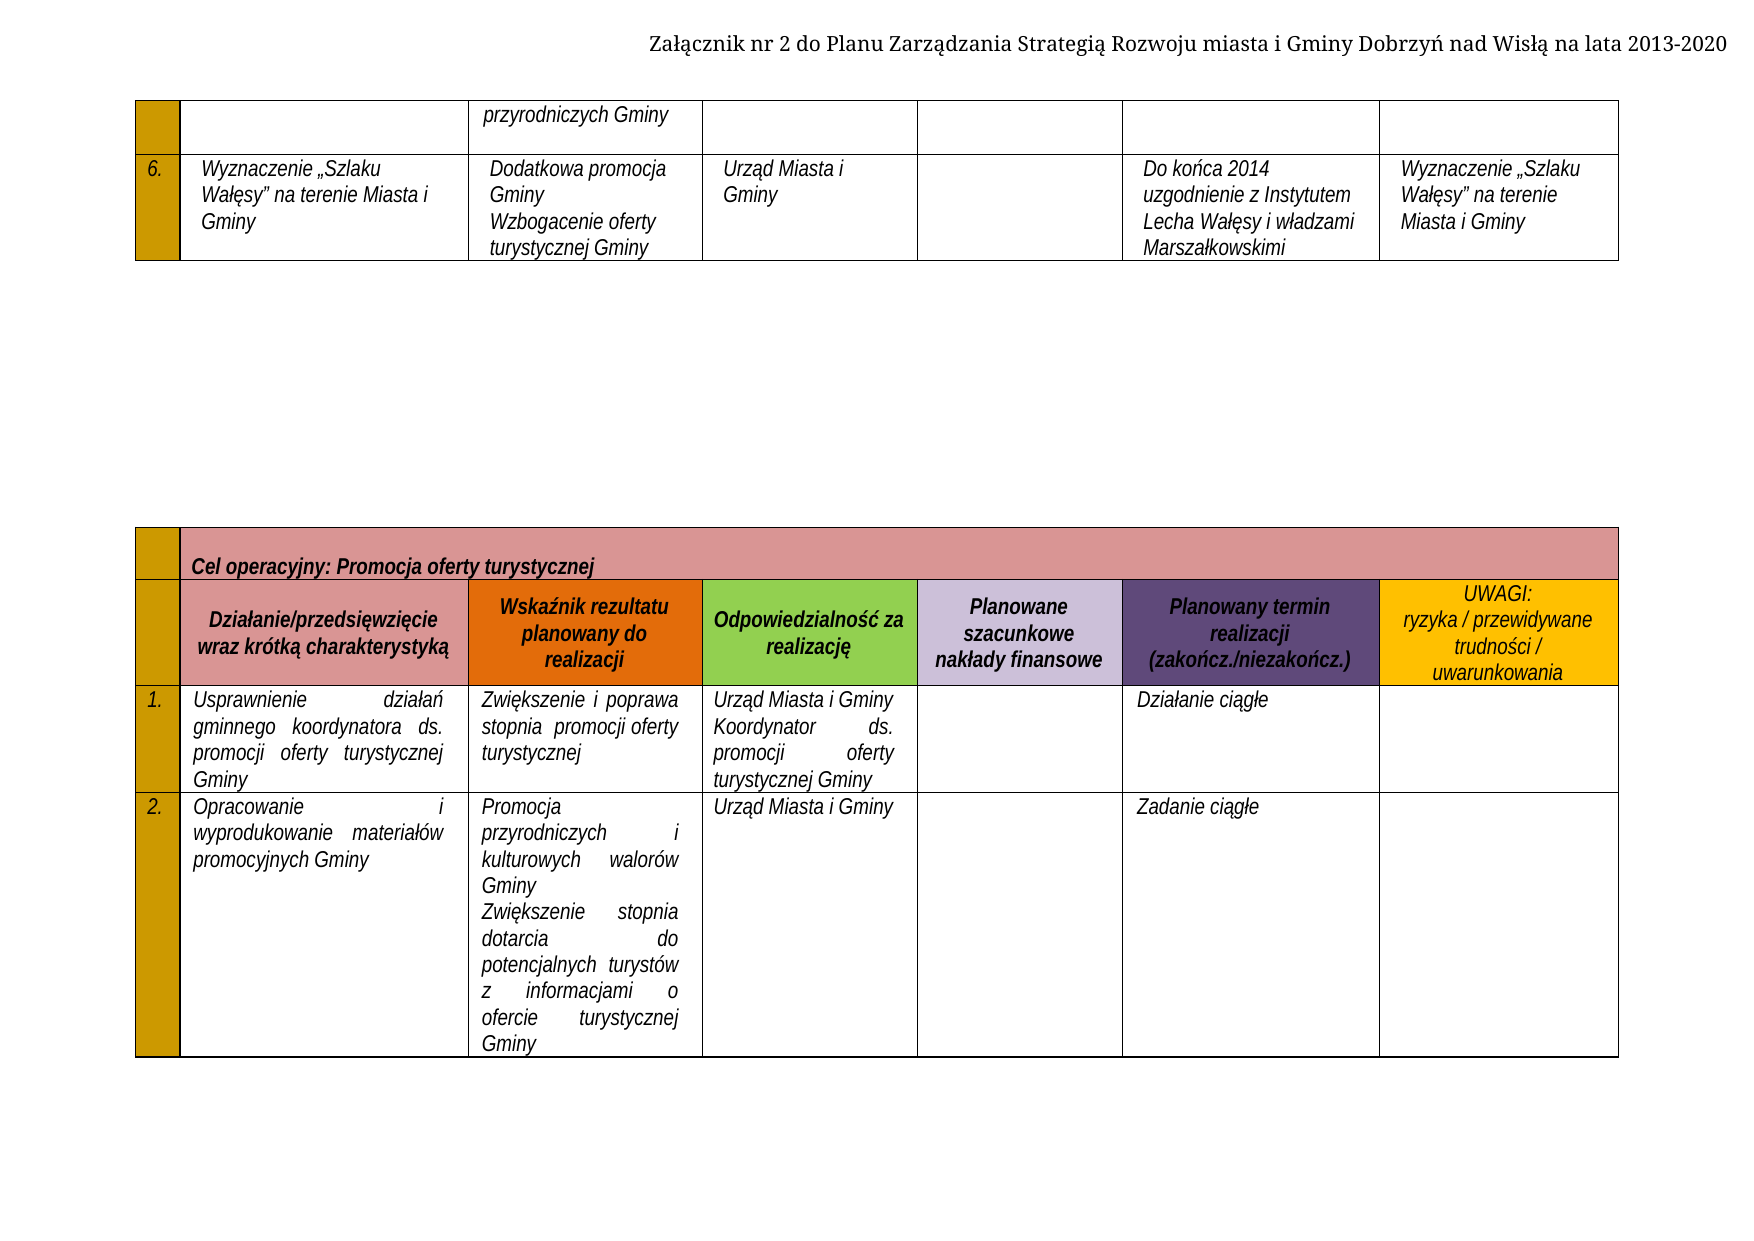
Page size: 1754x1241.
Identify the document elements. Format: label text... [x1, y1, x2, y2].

table_cell [181, 101, 468, 154]
table_cell Dodatkowa promocja Gminy Wzbogacenie oferty turystycznej Gminy [469, 155, 702, 260]
table_cell [918, 793, 1122, 1056]
table_cell Wskaźnik rezultatu planowany do realizacji [469, 580, 702, 685]
table_cell Wyznaczenie „Szlaku Wałęsy” na terenie Miasta i Gminy [181, 155, 468, 260]
table_cell [918, 155, 1122, 260]
table_cell 2. [136, 793, 179, 1056]
table_cell [918, 101, 1122, 154]
table_cell Urząd Miasta i Gminy [703, 155, 917, 260]
table_cell Planowany termin realizacji (zakończ./niezakończ.) [1123, 580, 1379, 685]
table_cell 1. [136, 686, 179, 792]
table_cell Zadanie ciągłe [1123, 793, 1379, 1056]
table_header [136, 528, 179, 579]
table_cell Urząd Miasta i Gminy [703, 793, 917, 1056]
table_cell Do końca 2014 uzgodnienie z Instytutem Lecha Wałęsy i władzami Marszałkowskimi [1123, 155, 1379, 260]
table_cell Planowane szacunkowe nakłady finansowe [918, 580, 1122, 685]
table_cell Urząd Miasta i Gminy Koordynator ds. promocji oferty turystycznej Gminy [703, 686, 917, 792]
table_cell Działanie ciągłe [1123, 686, 1379, 792]
table_cell Wyznaczenie „Szlaku Wałęsy” na terenie Miasta i Gminy [1380, 155, 1618, 260]
table_cell [918, 686, 1122, 792]
table_cell Promocja przyrodniczych i kulturowych walorów Gminy Zwiększenie stopnia dotarcia do potencjalnych turystów z informacjami o ofercie turystycznej Gminy [469, 793, 702, 1056]
table_cell przyrodniczych Gminy [469, 101, 702, 154]
table_cell [1380, 686, 1618, 792]
table_cell Usprawnienie działań gminnego koordynatora ds. promocji oferty turystycznej Gminy [181, 686, 468, 792]
table_cell [1380, 793, 1618, 1056]
table_cell [1123, 101, 1379, 154]
table_cell Odpowiedzialność za realizację [703, 580, 917, 685]
table_cell Zwiększenie i poprawa stopnia promocji oferty turystycznej [469, 686, 702, 792]
table_cell Opracowanie i wyprodukowanie materiałów promocyjnych Gminy [181, 793, 468, 1056]
table_cell UWAGI: ryzyka / przewidywane trudności / uwarunkowania [1380, 580, 1618, 685]
table_cell 6. [136, 155, 179, 260]
table_cell [136, 580, 179, 685]
table_header Cel operacyjny: Promocja oferty turystycznej [181, 528, 1618, 579]
table_cell [136, 101, 179, 154]
table_cell [703, 101, 917, 154]
table_cell Działanie/przedsięwzięcie wraz krótką charakterystyką [181, 580, 468, 685]
table_cell [1380, 101, 1618, 154]
